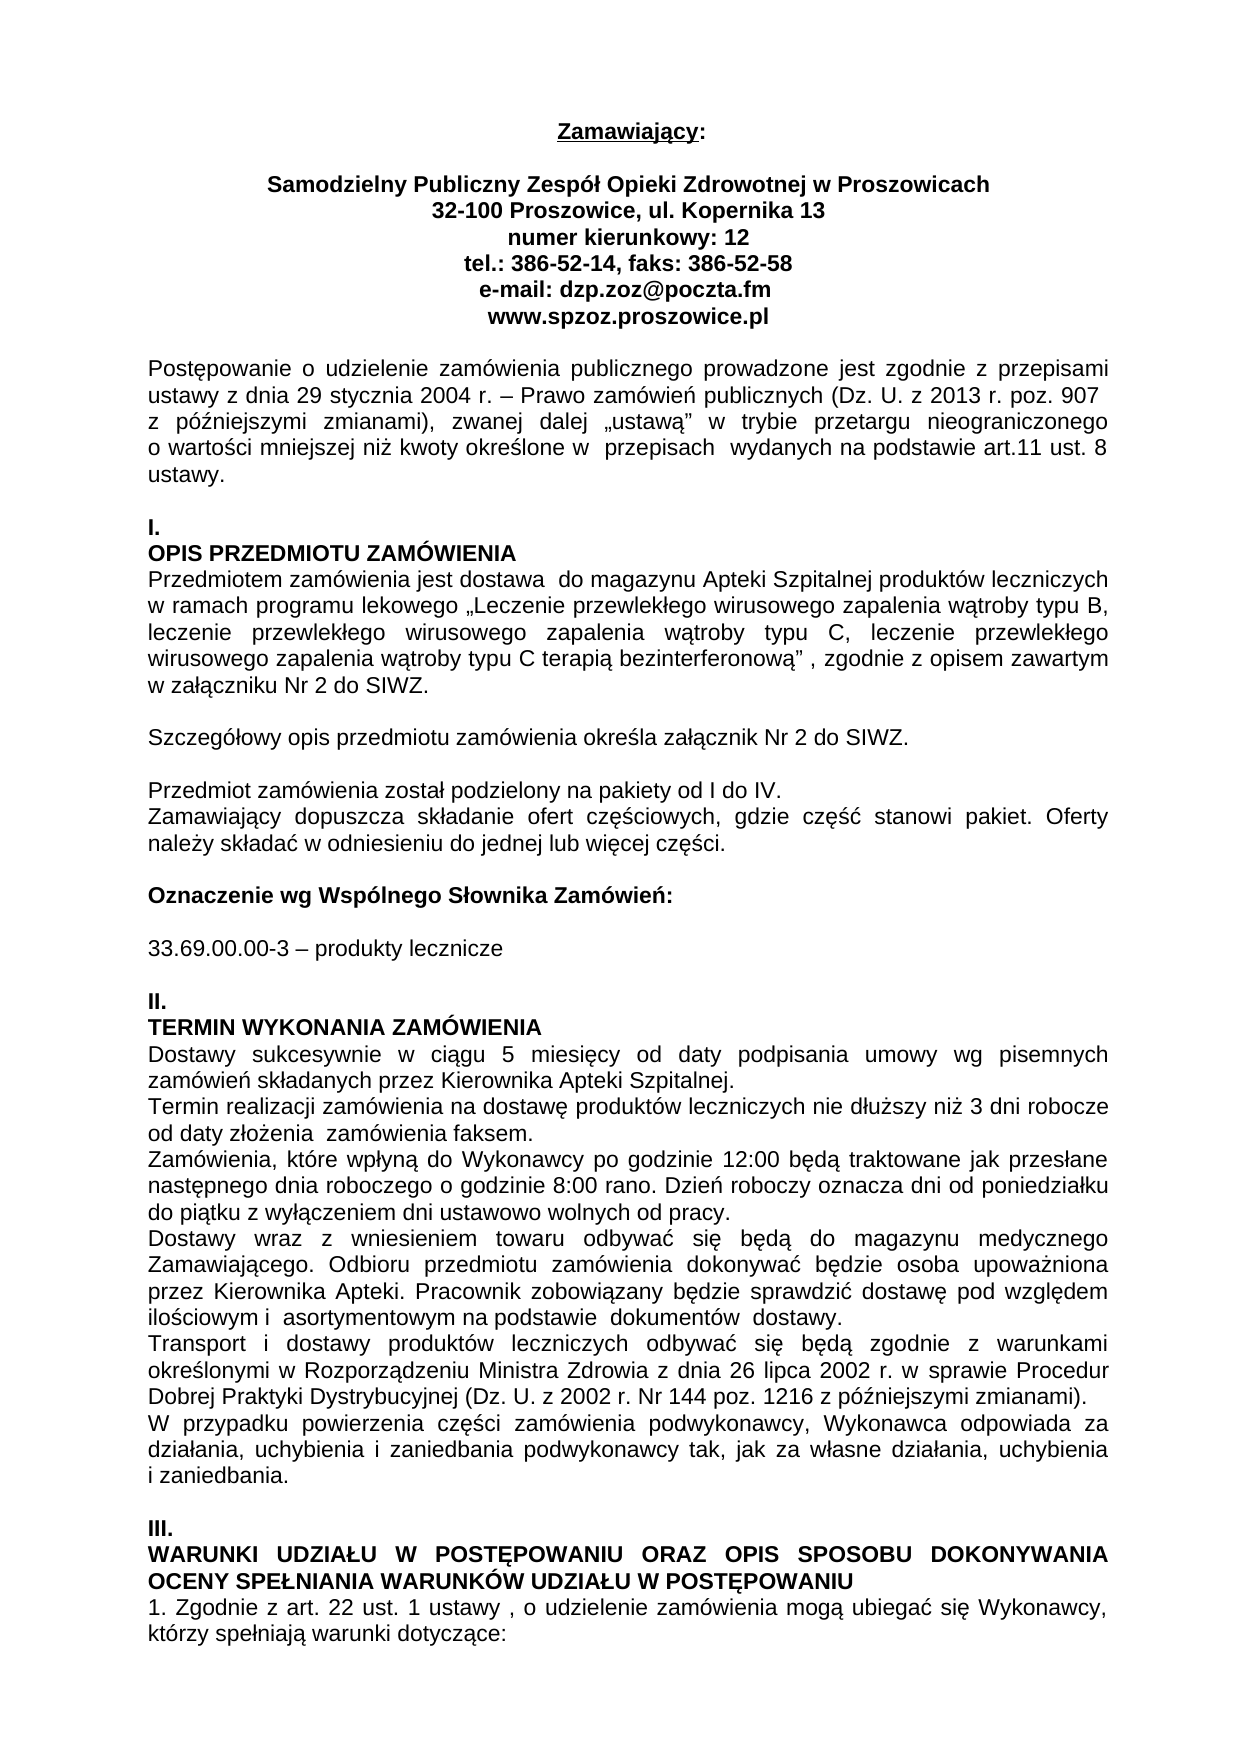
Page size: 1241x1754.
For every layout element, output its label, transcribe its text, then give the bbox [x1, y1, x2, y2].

text Oznaczenie wg Wspólnego Słownika Zamówień: [148, 882, 1109, 909]
text Przedmiotem zamówienia jest dostawa do magazynu Apteki Szpitalnej produktów leczniczych w ramach programu lekowego „Leczenie przewlekłego wirusowego zapalenia wątroby typu B, leczenie przewlekłego wirusowego zapalenia wątroby typu C, leczenie przewlekłego wirusowego zapalenia wątroby typu C terapią bezinterferonową” , zgodnie z opisem zawartym w załączniku Nr 2 do SIWZ. [148, 566, 1109, 698]
text Postępowanie o udzielenie zamówienia publicznego prowadzone jest zgodnie z przepisami ustawy z dnia 29 stycznia 2004 r. – Prawo zamówień publicznych (Dz. U. z 2013 r. poz. 907 z późniejszymi zmianami), zwanej dalej „ustawą” w trybie przetargu nieograniczonego o wartości mniejszej niż kwoty określone w przepisach wydanych na podstawie art.11 ust. 8 ustawy. [148, 355, 1109, 487]
text II. [148, 988, 1109, 1014]
text 33.69.00.00-3 – produkty lecznicze [148, 935, 1109, 961]
text numer kierunkowy: 12 [148, 223, 1109, 250]
text e-mail: dzp.zoz@poczta.fm [148, 276, 1109, 303]
subtitle I. [148, 513, 1109, 540]
text III. [148, 1515, 1109, 1541]
text Transport i dostawy produktów leczniczych odbywać się będą zgodnie z warunkami określonymi w Rozporządzeniu Ministra Zdrowia z dnia 26 lipca 2002 r. w sprawie Procedur Dobrej Praktyki Dystrybucyjnej (Dz. U. z 2002 r. Nr 144 poz. 1216 z późniejszymi zmianami). [148, 1330, 1109, 1409]
text 32-100 Proszowice, ul. Kopernika 13 [148, 197, 1109, 223]
text Przedmiot zamówienia został podzielony na pakiety od I do IV. [148, 777, 1109, 803]
text Zamawiający: [148, 118, 1109, 144]
text Zamawiający dopuszcza składanie ofert częściowych, gdzie część stanowi pakiet. Oferty należy składać w odniesieniu do jednej lub więcej części. [148, 803, 1109, 856]
text Termin realizacji zamówienia na dostawę produktów leczniczych nie dłuższy niż 3 dni robocze od daty złożenia zamówienia faksem. [148, 1093, 1109, 1146]
text www.spzoz.proszowice.pl [148, 303, 1109, 329]
text tel.: 386-52-14, faks: 386-52-58 [148, 250, 1109, 276]
text WARUNKI UDZIAŁU W POSTĘPOWANIU ORAZ OPIS SPOSOBU DOKONYWANIA OCENY SPEŁNIANIA WARUNKÓW UDZIAŁU W POSTĘPOWANIU [148, 1541, 1109, 1594]
text Dostawy wraz z wniesieniem towaru odbywać się będą do magazynu medycznego Zamawiającego. Odbioru przedmiotu zamówienia dokonywać będzie osoba upoważniona przez Kierownika Apteki. Pracownik zobowiązany będzie sprawdzić dostawę pod względem ilościowym i asortymentowym na podstawie dokumentów dostawy. [148, 1225, 1109, 1330]
text Dostawy sukcesywnie w ciągu 5 miesięcy od daty podpisania umowy wg pisemnych zamówień składanych przez Kierownika Apteki Szpitalnej. [148, 1041, 1109, 1093]
text 1. Zgodnie z art. 22 ust. 1 ustawy , o udzielenie zamówienia mogą ubiegać się Wykonawcy, którzy spełniają warunki dotyczące: [148, 1594, 1109, 1647]
text Szczegółowy opis przedmiotu zamówienia określa załącznik Nr 2 do SIWZ. [148, 724, 1109, 751]
text W przypadku powierzenia części zamówienia podwykonawcy, Wykonawca odpowiada za działania, uchybienia i zaniedbania podwykonawcy tak, jak za własne działania, uchybienia i zaniedbania. [148, 1409, 1109, 1488]
text Zamówienia, które wpłyną do Wykonawcy po godzinie 12:00 będą traktowane jak przesłane następnego dnia roboczego o godzinie 8:00 rano. Dzień roboczy oznacza dni od poniedziałku do piątku z wyłączeniem dni ustawowo wolnych od pracy. [148, 1146, 1109, 1225]
subtitle Samodzielny Publiczny Zespół Opieki Zdrowotnej w Proszowicach [148, 171, 1109, 197]
text OPIS PRZEDMIOTU ZAMÓWIENIA [148, 540, 1109, 566]
text TERMIN WYKONANIA ZAMÓWIENIA [148, 1014, 1109, 1041]
